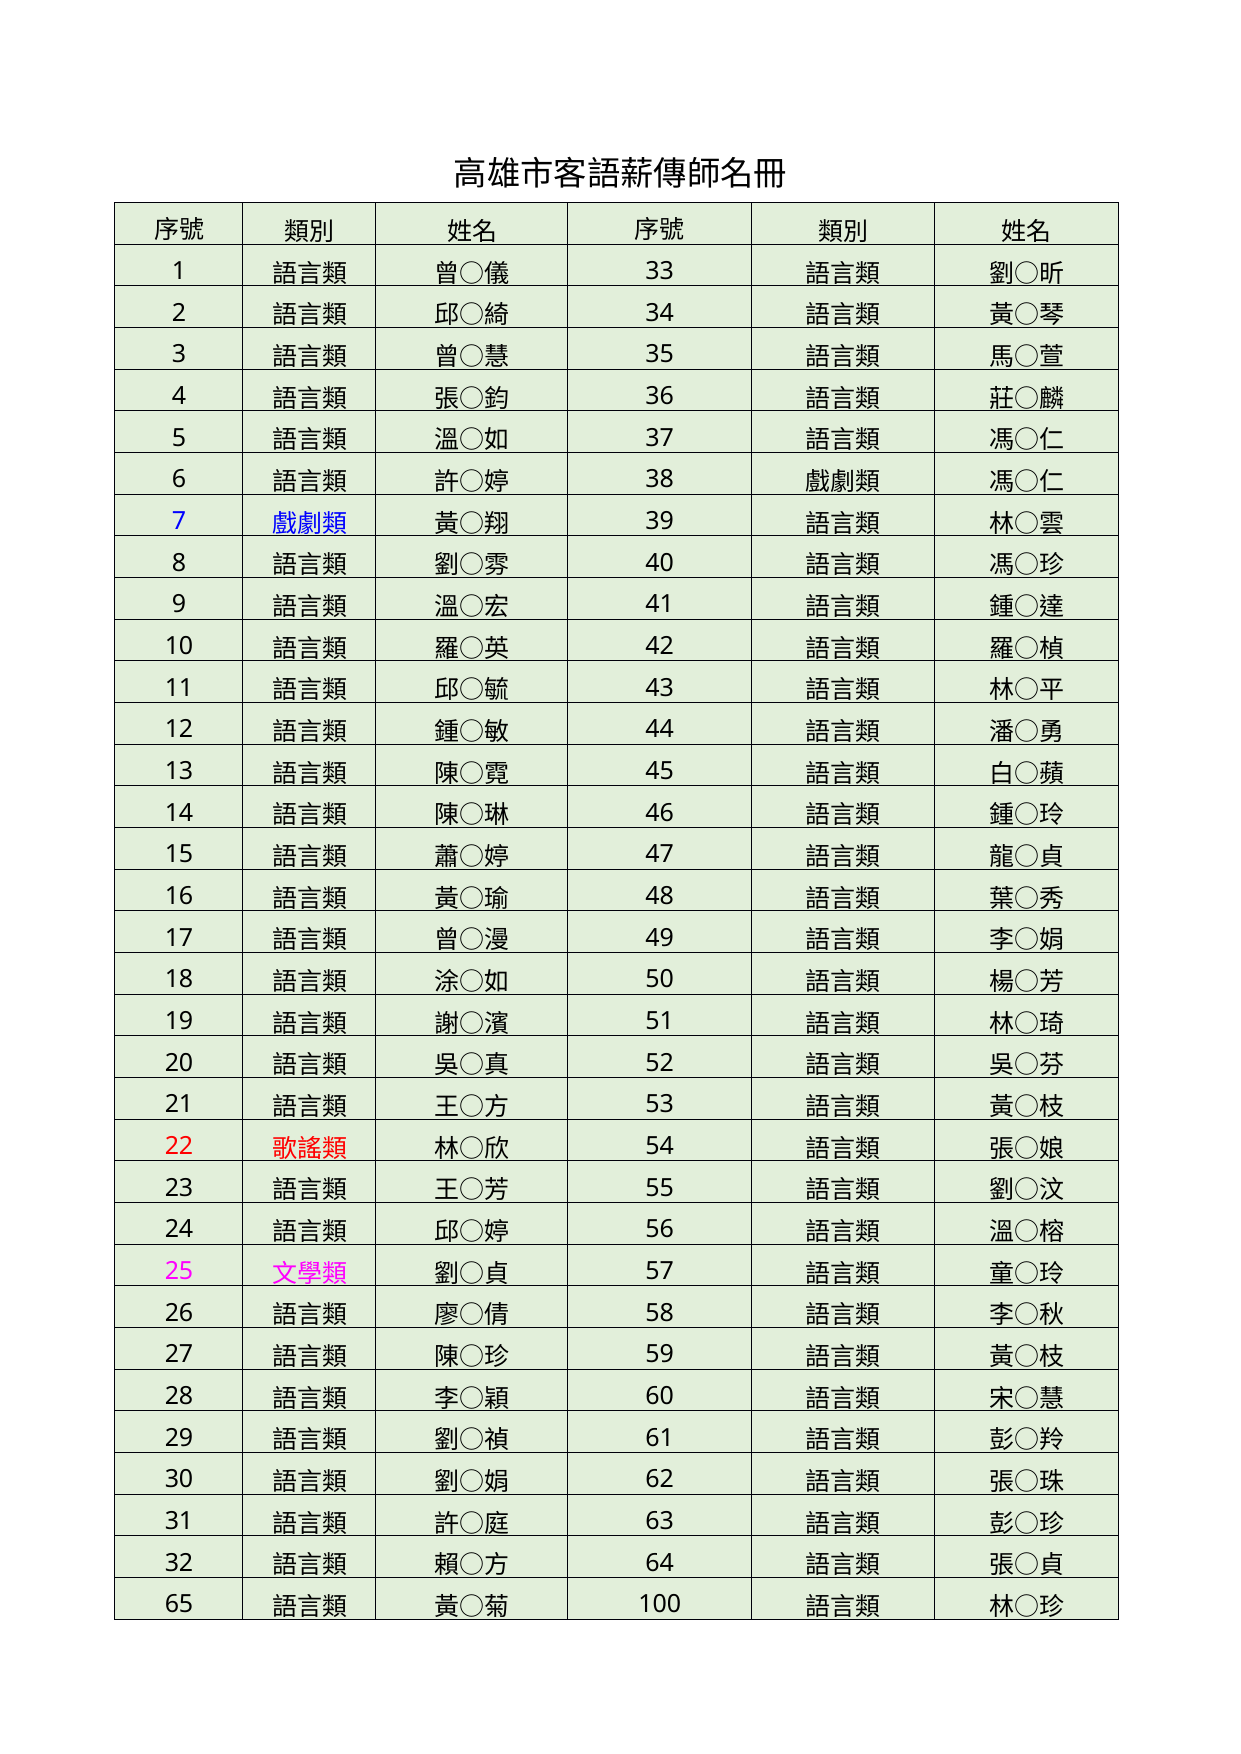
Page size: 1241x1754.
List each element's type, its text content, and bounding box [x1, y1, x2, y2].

table_cell 語言類 [752, 1078, 934, 1119]
table_cell 語言類 [752, 1536, 934, 1577]
table_cell 溫○如 [376, 411, 567, 452]
table_cell 語言類 [752, 911, 934, 952]
table_cell 歌謠類 [243, 1120, 375, 1160]
table_cell 馮○仁 [935, 453, 1118, 494]
table_cell 白○蘋 [935, 745, 1118, 785]
table_cell 1 [115, 245, 242, 285]
table_cell 語言類 [752, 786, 934, 827]
table_cell 12 [115, 703, 242, 744]
table_cell 鍾○達 [935, 578, 1118, 619]
table_cell 61 [568, 1411, 751, 1452]
table_cell 戲劇類 [243, 495, 375, 535]
table_cell 語言類 [243, 245, 375, 285]
table_cell 16 [115, 870, 242, 910]
table_cell 26 [115, 1286, 242, 1327]
table_cell 語言類 [243, 661, 375, 702]
table_cell 32 [115, 1536, 242, 1577]
table_cell 語言類 [752, 661, 934, 702]
table_cell 王○芳 [376, 1161, 567, 1202]
table_cell 語言類 [752, 1370, 934, 1410]
table_header 姓名 [376, 203, 567, 244]
table_cell 語言類 [243, 1495, 375, 1535]
table_cell 語言類 [243, 1370, 375, 1410]
table_cell 語言類 [243, 745, 375, 785]
table_cell 35 [568, 328, 751, 369]
table_cell 張○貞 [935, 1536, 1118, 1577]
table_cell 賴○方 [376, 1536, 567, 1577]
table_cell 林○琦 [935, 995, 1118, 1035]
table_cell 語言類 [752, 995, 934, 1035]
table_cell 語言類 [752, 1453, 934, 1494]
table_cell 語言類 [243, 411, 375, 452]
table_cell 29 [115, 1411, 242, 1452]
table_cell 15 [115, 828, 242, 869]
table_cell 語言類 [752, 1036, 934, 1077]
table_cell 語言類 [752, 1245, 934, 1285]
table_cell 64 [568, 1536, 751, 1577]
table_cell 100 [568, 1578, 751, 1619]
table_cell 語言類 [243, 1328, 375, 1369]
table_cell 6 [115, 453, 242, 494]
table_cell 2 [115, 286, 242, 327]
table_cell 語言類 [752, 1161, 934, 1202]
table_cell 33 [568, 245, 751, 285]
table_cell 9 [115, 578, 242, 619]
table_cell 吳○芬 [935, 1036, 1118, 1077]
table_cell 鍾○敏 [376, 703, 567, 744]
table_cell 語言類 [752, 1286, 934, 1327]
table_cell 陳○珍 [376, 1328, 567, 1369]
table_cell 語言類 [752, 411, 934, 452]
table_cell 54 [568, 1120, 751, 1160]
table_header 類別 [243, 203, 375, 244]
table_cell 黃○菊 [376, 1578, 567, 1619]
table_cell 56 [568, 1203, 751, 1244]
table_cell 22 [115, 1120, 242, 1160]
table_cell 張○珠 [935, 1453, 1118, 1494]
table_cell 語言類 [752, 703, 934, 744]
table_header 類別 [752, 203, 934, 244]
table_cell 黃○翔 [376, 495, 567, 535]
table_cell 曾○儀 [376, 245, 567, 285]
table_cell 8 [115, 536, 242, 577]
table_cell 語言類 [243, 1453, 375, 1494]
table_cell 語言類 [752, 620, 934, 660]
table_header 姓名 [935, 203, 1118, 244]
table_cell 46 [568, 786, 751, 827]
table_cell 羅○楨 [935, 620, 1118, 660]
table_cell 語言類 [752, 536, 934, 577]
table_cell 黃○瑜 [376, 870, 567, 910]
table_cell 5 [115, 411, 242, 452]
table_cell 戲劇類 [752, 453, 934, 494]
table_cell 語言類 [752, 328, 934, 369]
table_cell 陳○霓 [376, 745, 567, 785]
table_cell 語言類 [243, 536, 375, 577]
table_cell 李○娟 [935, 911, 1118, 952]
table_cell 11 [115, 661, 242, 702]
table_cell 溫○榕 [935, 1203, 1118, 1244]
table_cell 許○庭 [376, 1495, 567, 1535]
table_cell 許○婷 [376, 453, 567, 494]
table_cell 語言類 [243, 1286, 375, 1327]
table_cell 3 [115, 328, 242, 369]
table_cell 彭○珍 [935, 1495, 1118, 1535]
table_cell 57 [568, 1245, 751, 1285]
table_cell 羅○英 [376, 620, 567, 660]
table_cell 31 [115, 1495, 242, 1535]
table_header 序號 [568, 203, 751, 244]
table_cell 馮○珍 [935, 536, 1118, 577]
table_cell 41 [568, 578, 751, 619]
table_cell 語言類 [752, 370, 934, 410]
table_cell 語言類 [752, 870, 934, 910]
table_cell 邱○毓 [376, 661, 567, 702]
table_cell 童○玲 [935, 1245, 1118, 1285]
table_cell 14 [115, 786, 242, 827]
table_cell 18 [115, 953, 242, 994]
table_cell 語言類 [243, 1078, 375, 1119]
table_cell 語言類 [752, 245, 934, 285]
table_cell 63 [568, 1495, 751, 1535]
table_cell 47 [568, 828, 751, 869]
table_cell 馬○萱 [935, 328, 1118, 369]
table_cell 蕭○婷 [376, 828, 567, 869]
table_cell 宋○慧 [935, 1370, 1118, 1410]
table_cell 馮○仁 [935, 411, 1118, 452]
table_cell 語言類 [243, 1203, 375, 1244]
table_cell 語言類 [243, 786, 375, 827]
table_cell 語言類 [243, 453, 375, 494]
table_cell 27 [115, 1328, 242, 1369]
table_cell 65 [115, 1578, 242, 1619]
table_cell 語言類 [752, 953, 934, 994]
table_cell 曾○漫 [376, 911, 567, 952]
table_cell 楊○芳 [935, 953, 1118, 994]
table_cell 45 [568, 745, 751, 785]
table_cell 語言類 [243, 328, 375, 369]
table_cell 張○娘 [935, 1120, 1118, 1160]
table_cell 莊○麟 [935, 370, 1118, 410]
table_cell 語言類 [243, 953, 375, 994]
table_cell 劉○昕 [935, 245, 1118, 285]
table_cell 13 [115, 745, 242, 785]
table_cell 語言類 [243, 620, 375, 660]
table_cell 37 [568, 411, 751, 452]
table_cell 34 [568, 286, 751, 327]
table_cell 10 [115, 620, 242, 660]
table_cell 50 [568, 953, 751, 994]
table_cell 39 [568, 495, 751, 535]
table_cell 44 [568, 703, 751, 744]
table_cell 58 [568, 1286, 751, 1327]
table_cell 李○秋 [935, 1286, 1118, 1327]
table_cell 28 [115, 1370, 242, 1410]
table_cell 30 [115, 1453, 242, 1494]
table_cell 語言類 [752, 1495, 934, 1535]
table_cell 語言類 [752, 1328, 934, 1369]
table_cell 張○鈞 [376, 370, 567, 410]
table_cell 20 [115, 1036, 242, 1077]
table_cell 語言類 [752, 1120, 934, 1160]
table_cell 語言類 [243, 828, 375, 869]
table_cell 林○欣 [376, 1120, 567, 1160]
table_cell 邱○綺 [376, 286, 567, 327]
table_cell 劉○汶 [935, 1161, 1118, 1202]
table_cell 語言類 [752, 578, 934, 619]
table_cell 李○穎 [376, 1370, 567, 1410]
table_cell 彭○羚 [935, 1411, 1118, 1452]
table_cell 7 [115, 495, 242, 535]
table_cell 劉○雰 [376, 536, 567, 577]
table_cell 廖○倩 [376, 1286, 567, 1327]
table_cell 42 [568, 620, 751, 660]
table_cell 陳○琳 [376, 786, 567, 827]
table_cell 劉○娟 [376, 1453, 567, 1494]
table_cell 語言類 [243, 578, 375, 619]
table_cell 黃○枝 [935, 1078, 1118, 1119]
table_cell 語言類 [243, 911, 375, 952]
table_cell 謝○濱 [376, 995, 567, 1035]
table_cell 林○雲 [935, 495, 1118, 535]
table_cell 吳○真 [376, 1036, 567, 1077]
table_cell 曾○慧 [376, 328, 567, 369]
table_cell 涂○如 [376, 953, 567, 994]
table_cell 王○方 [376, 1078, 567, 1119]
table_cell 林○珍 [935, 1578, 1118, 1619]
table_cell 24 [115, 1203, 242, 1244]
table_cell 語言類 [752, 745, 934, 785]
table_cell 語言類 [243, 1411, 375, 1452]
table_cell 龍○貞 [935, 828, 1118, 869]
table_cell 4 [115, 370, 242, 410]
table_cell 語言類 [752, 495, 934, 535]
table_cell 語言類 [243, 370, 375, 410]
table_cell 語言類 [752, 286, 934, 327]
table_cell 59 [568, 1328, 751, 1369]
table_cell 語言類 [752, 1578, 934, 1619]
table_cell 38 [568, 453, 751, 494]
table_cell 語言類 [243, 1161, 375, 1202]
text 高雄市客語薪傳師名冊 [118, 127, 1122, 202]
table_cell 語言類 [243, 1536, 375, 1577]
table_cell 林○平 [935, 661, 1118, 702]
table_cell 55 [568, 1161, 751, 1202]
table_cell 49 [568, 911, 751, 952]
table_cell 48 [568, 870, 751, 910]
table_cell 劉○貞 [376, 1245, 567, 1285]
table_cell 鍾○玲 [935, 786, 1118, 827]
table_cell 19 [115, 995, 242, 1035]
table_cell 語言類 [243, 1578, 375, 1619]
table_cell 溫○宏 [376, 578, 567, 619]
table_cell 語言類 [243, 286, 375, 327]
table_cell 23 [115, 1161, 242, 1202]
table_cell 25 [115, 1245, 242, 1285]
table_cell 黃○枝 [935, 1328, 1118, 1369]
table_cell 劉○禎 [376, 1411, 567, 1452]
table_cell 52 [568, 1036, 751, 1077]
table_cell 62 [568, 1453, 751, 1494]
table_cell 21 [115, 1078, 242, 1119]
table_cell 17 [115, 911, 242, 952]
table_cell 文學類 [243, 1245, 375, 1285]
table_cell 語言類 [243, 1036, 375, 1077]
table_cell 黃○琴 [935, 286, 1118, 327]
table_cell 語言類 [752, 1203, 934, 1244]
table_cell 60 [568, 1370, 751, 1410]
table_cell 語言類 [243, 995, 375, 1035]
table_cell 葉○秀 [935, 870, 1118, 910]
table_cell 邱○婷 [376, 1203, 567, 1244]
table_cell 語言類 [243, 870, 375, 910]
table_cell 潘○勇 [935, 703, 1118, 744]
table_cell 43 [568, 661, 751, 702]
table_cell 語言類 [752, 1411, 934, 1452]
table_cell 語言類 [243, 703, 375, 744]
table_cell 51 [568, 995, 751, 1035]
table_header 序號 [115, 203, 242, 244]
table_cell 40 [568, 536, 751, 577]
table_cell 53 [568, 1078, 751, 1119]
table_cell 語言類 [752, 828, 934, 869]
table_cell 36 [568, 370, 751, 410]
